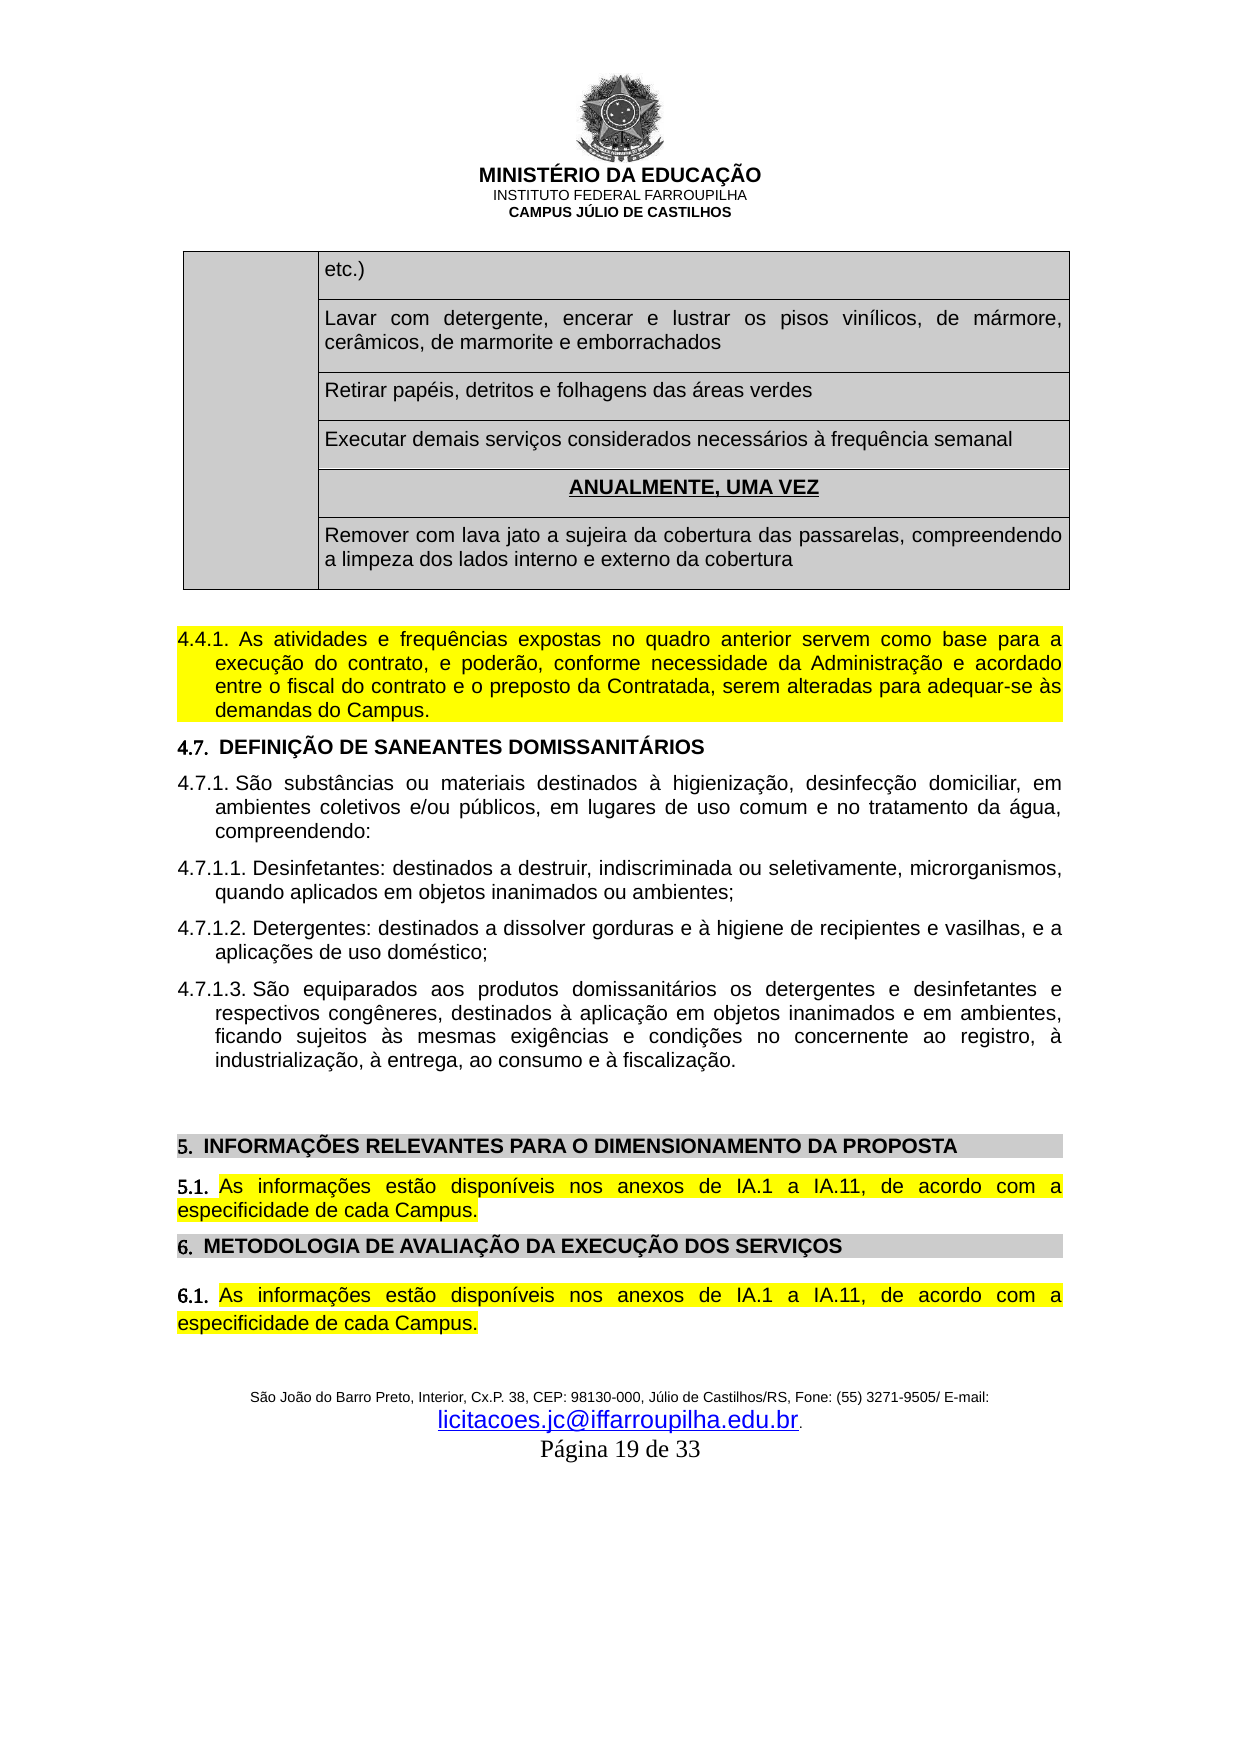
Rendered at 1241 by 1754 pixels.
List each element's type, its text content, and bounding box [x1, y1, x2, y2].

table_cell [184, 252, 318, 589]
list São equiparados aos produtos domissanitários os detergentes e desinfetantes e respectivos congêneres, destinados à aplicação em objetos inanimados e em ambientes, ficando sujeitos às mesmas exigências e condições no concernente ao registro, à industrialização, à entrega, ao consumo e à fiscalização. [177, 976, 1063, 1072]
table_cell Remover com lava jato a sujeira da cobertura das passarelas, compreendendo a limpeza dos lados interno e externo da cobertura [319, 518, 1069, 589]
list As informações estão disponíveis nos anexos de IA.1 a IA.11, de acordo com a especificidade de cada Campus. [177, 1174, 1063, 1222]
list Desinfetantes: destinados a destruir, indiscriminada ou seletivamente, microrganismos, quando aplicados em objetos inanimados ou ambientes; [177, 856, 1063, 903]
list As informações estão disponíveis nos anexos de IA.1 a IA.11, de acordo com a especificidade de cada Campus. [177, 1283, 1063, 1334]
table_cell Retirar papéis, detritos e folhagens das áreas verdes [319, 373, 1069, 420]
text 4.4.1. As atividades e frequências expostas no quadro anterior servem como base para a execução do contrato, e poderão, conforme necessidade da Administração e acordado entre o fiscal do contrato e o preposto da Contratada, serem alteradas para adequar-se às demandas do Campus. [177, 626, 1063, 722]
table_cell Executar demais serviços considerados necessários à frequência semanal [319, 421, 1069, 468]
table_cell ANUALMENTE, UMA VEZ [319, 470, 1069, 517]
table_cell Lavar com detergente, encerar e lustrar os pisos vinílicos, de mármore, cerâmicos, de marmorite e emborrachados [319, 300, 1069, 372]
list INFORMAÇÕES RELEVANTES PARA O DIMENSIONAMENTO DA PROPOSTA [177, 1134, 1063, 1158]
table_cell etc.) [319, 252, 1069, 299]
list Detergentes: destinados a dissolver gorduras e à higiene de recipientes e vasilhas, e a aplicações de uso doméstico; [177, 916, 1063, 964]
list DEFINIÇÃO DE SANEANTES DOMISSANITÁRIOS [177, 735, 1063, 759]
list METODOLOGIA DE AVALIAÇÃO DA EXECUÇÃO DOS SERVIÇOS [177, 1234, 1063, 1258]
list São substâncias ou materiais destinados à higienização, desinfecção domiciliar, em ambientes coletivos e/ou públicos, em lugares de uso comum e no tratamento da água, compreendendo: [177, 771, 1063, 843]
